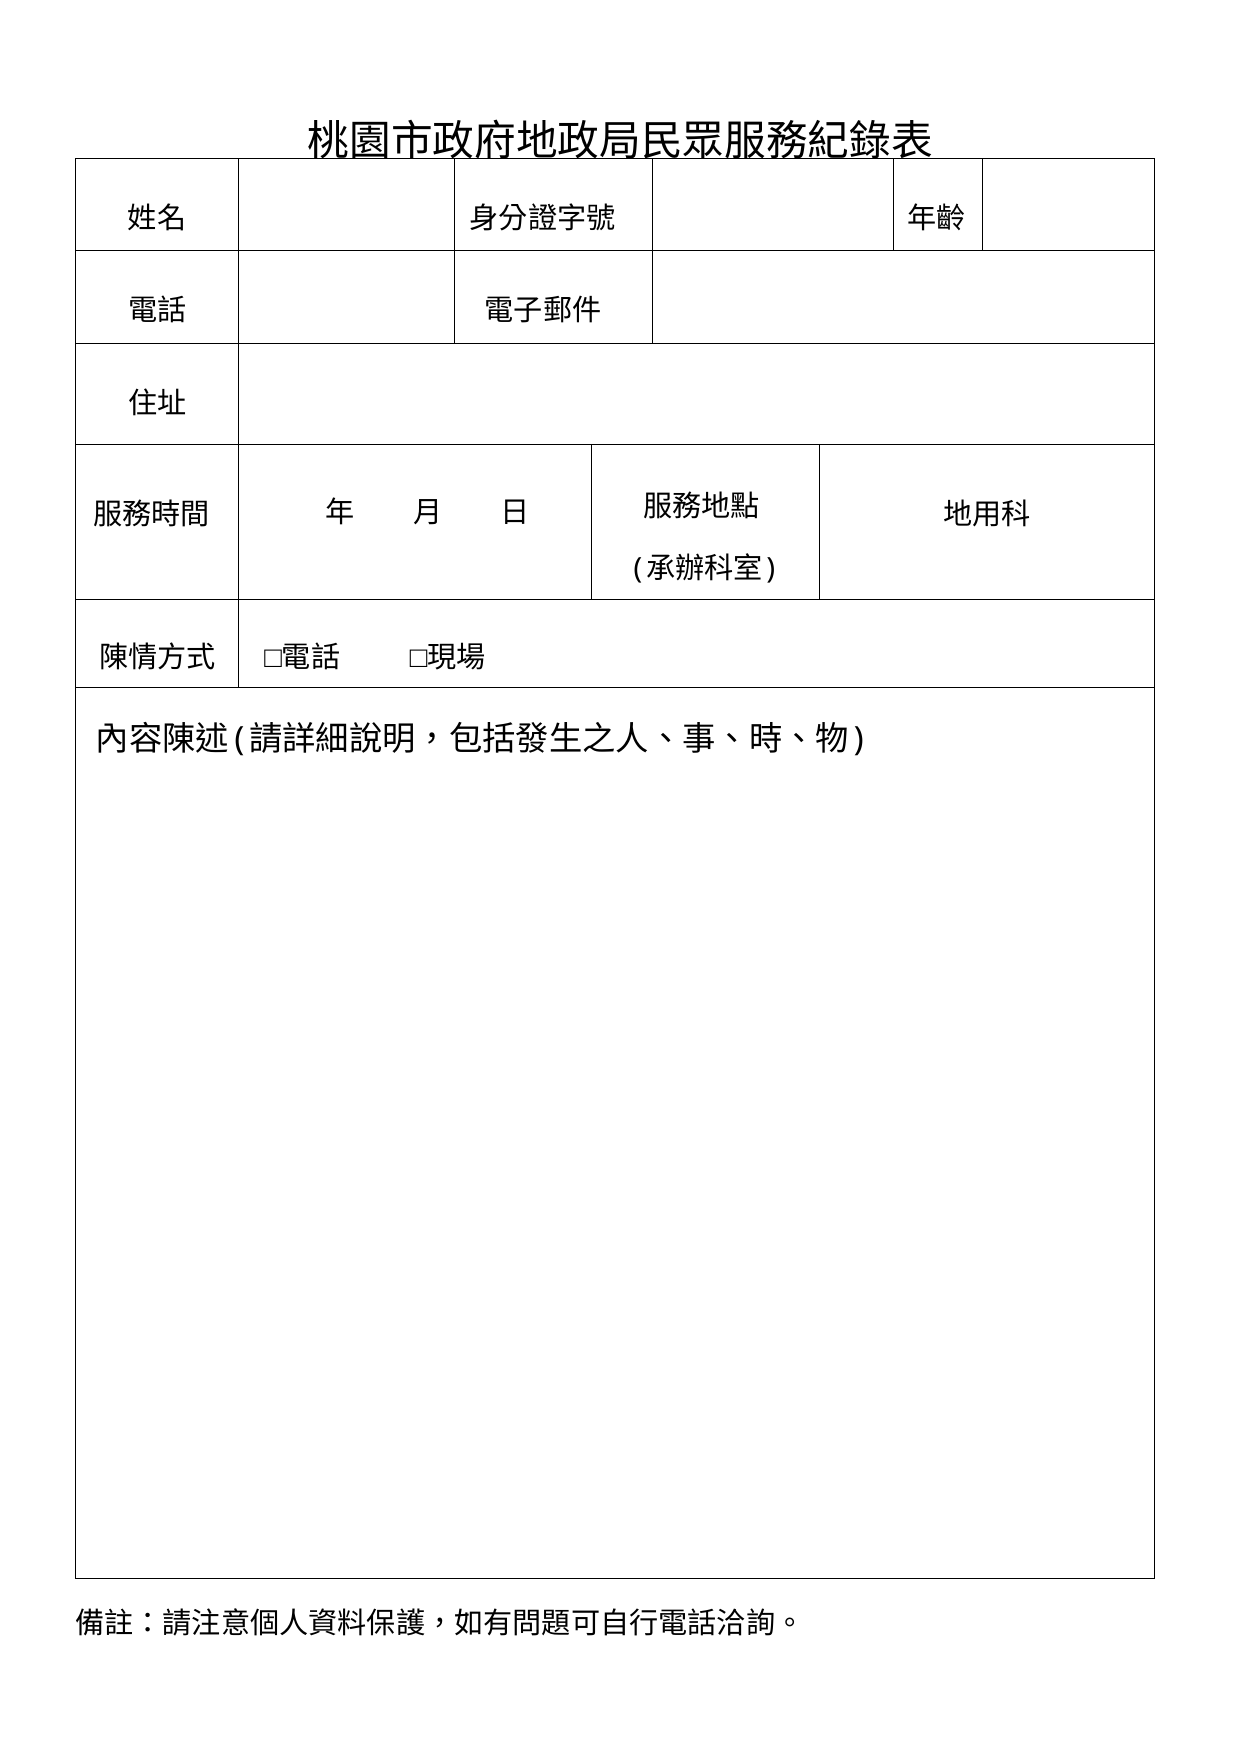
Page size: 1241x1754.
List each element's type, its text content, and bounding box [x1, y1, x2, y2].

table_cell 年 月 日 [239, 445, 591, 598]
table_cell 服務地點 (承辦科室) [592, 445, 819, 598]
table_header [239, 159, 454, 250]
table_header [653, 159, 893, 250]
table_header [983, 159, 1154, 250]
table_header 身分證字號 [455, 159, 652, 250]
table_cell [239, 344, 1154, 444]
text 桃園市政府地政局民眾服務紀錄表 [75, 96, 1165, 158]
table_header 年齡 [894, 159, 982, 250]
table_cell [239, 251, 454, 342]
table_cell 內容陳述(請詳細說明，包括發生之人、事、時、物) [76, 688, 1154, 1578]
table_cell 住址 [76, 344, 238, 444]
text 備註：請注意個人資料保護，如有問題可自行電話洽詢。 [75, 1579, 1165, 1641]
table_cell [653, 251, 1154, 342]
table_cell 電話 [76, 251, 238, 342]
table_cell 服務時間 [76, 445, 238, 598]
table_cell 電子郵件 [455, 251, 652, 342]
table_cell □電話 □現場 [239, 600, 1154, 687]
table_header 姓名 [76, 159, 238, 250]
table_cell 地用科 [820, 445, 1154, 598]
table_cell 陳情方式 [76, 600, 238, 687]
